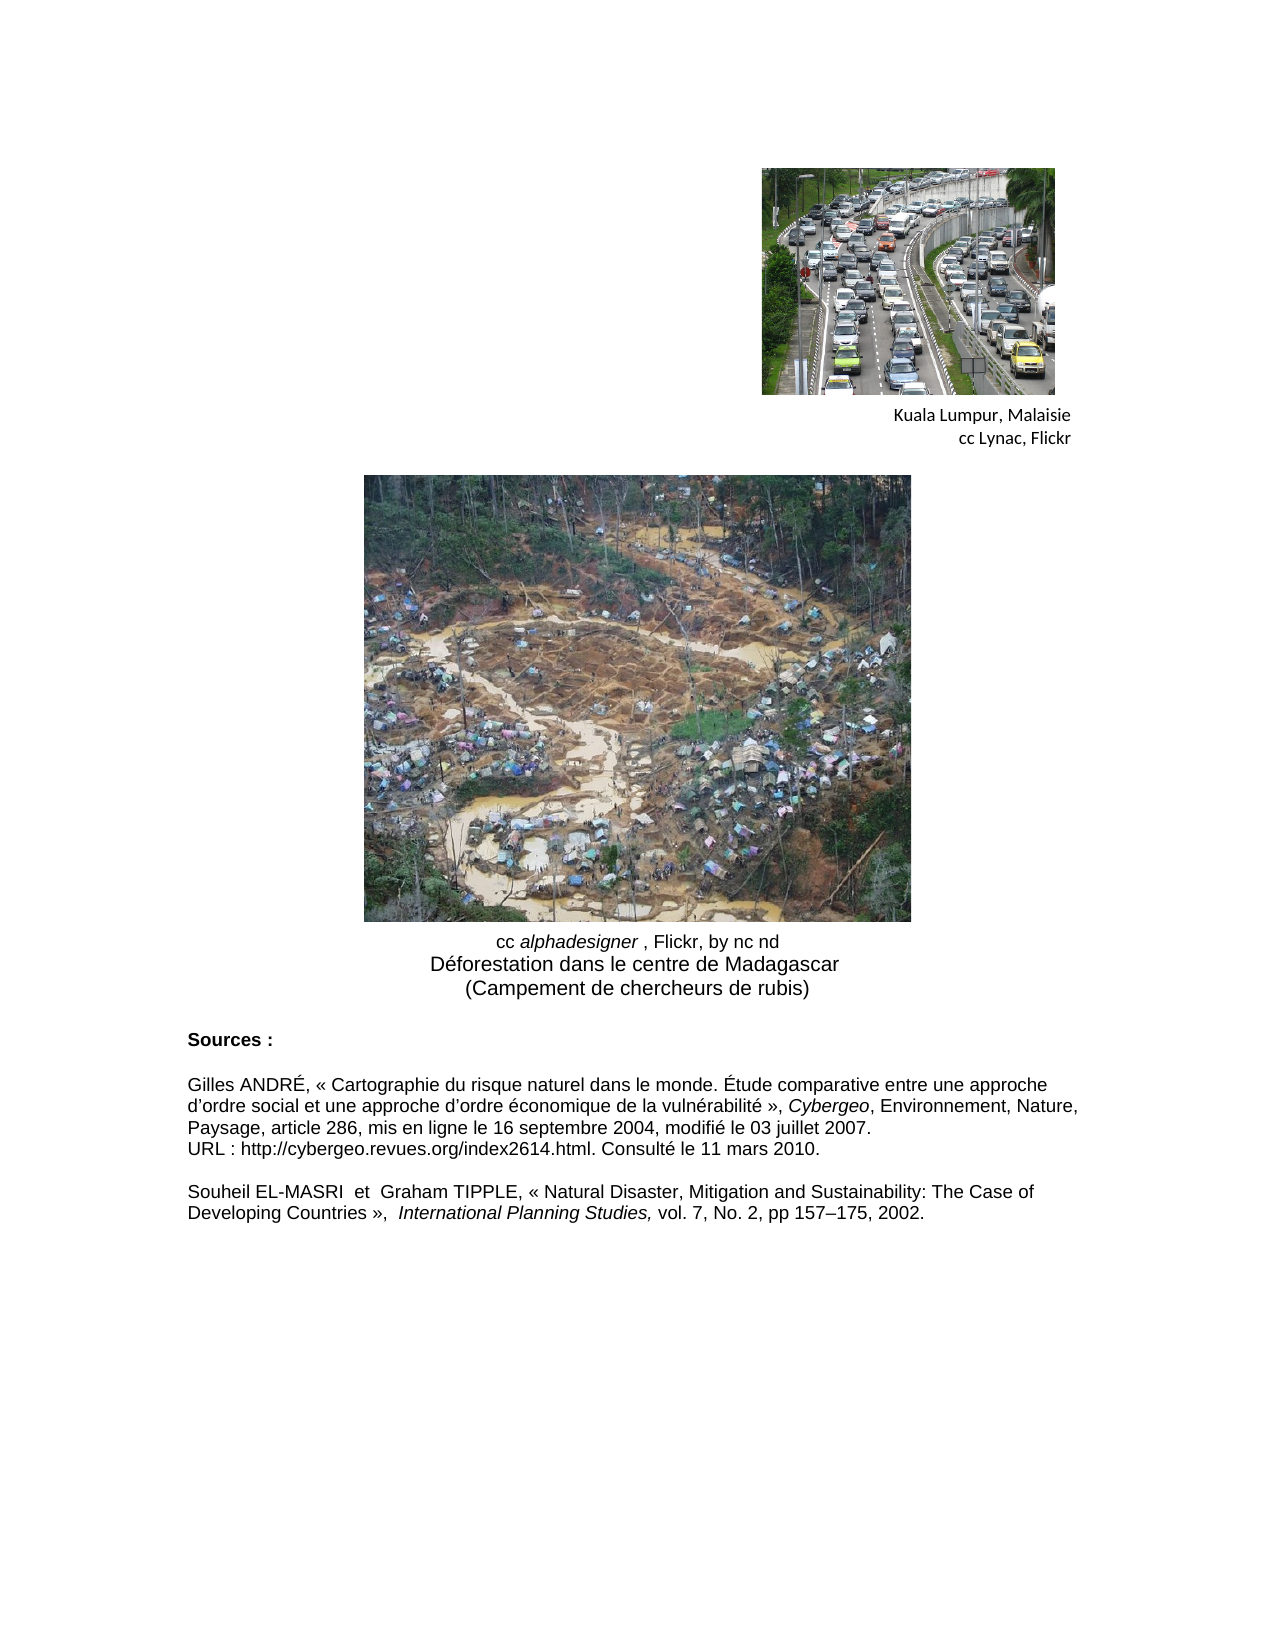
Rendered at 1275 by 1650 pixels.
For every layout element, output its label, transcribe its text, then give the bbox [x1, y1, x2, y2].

text Kuala Lumpur, Malaisie cc Lynac, Flickr [745, 159, 1071, 449]
text Souheil EL-MASRI et Graham TIPPLE, « Natural Disaster, Mitigation and Sustainability: The Case of Developing Countries », International Planning Studies, vol. 7, No. 2, pp 157–175, 2002. [187, 1181, 1087, 1224]
text cc alphadesigner , Flickr, by nc nd Déforestation dans le centre de Madagascar (Campement de chercheurs de rubis) [187, 382, 1087, 1000]
picture [364, 475, 912, 922]
text Sources : Gilles ANDRÉ, « Cartographie du risque naturel dans le monde. Étude comparative entre une approche d’ordre social et une approche d’ordre économique de la vulnérabilité », Cybergeo, Environnement, Nature, Paysage, article 286, mis en ligne le 16 septembre 2004, modifié le 03 juillet 2007. URL : http://cybergeo.revues.org/index2614.html. Consulté le 11 mars 2010. [187, 1029, 1087, 1160]
picture [761, 168, 1055, 395]
